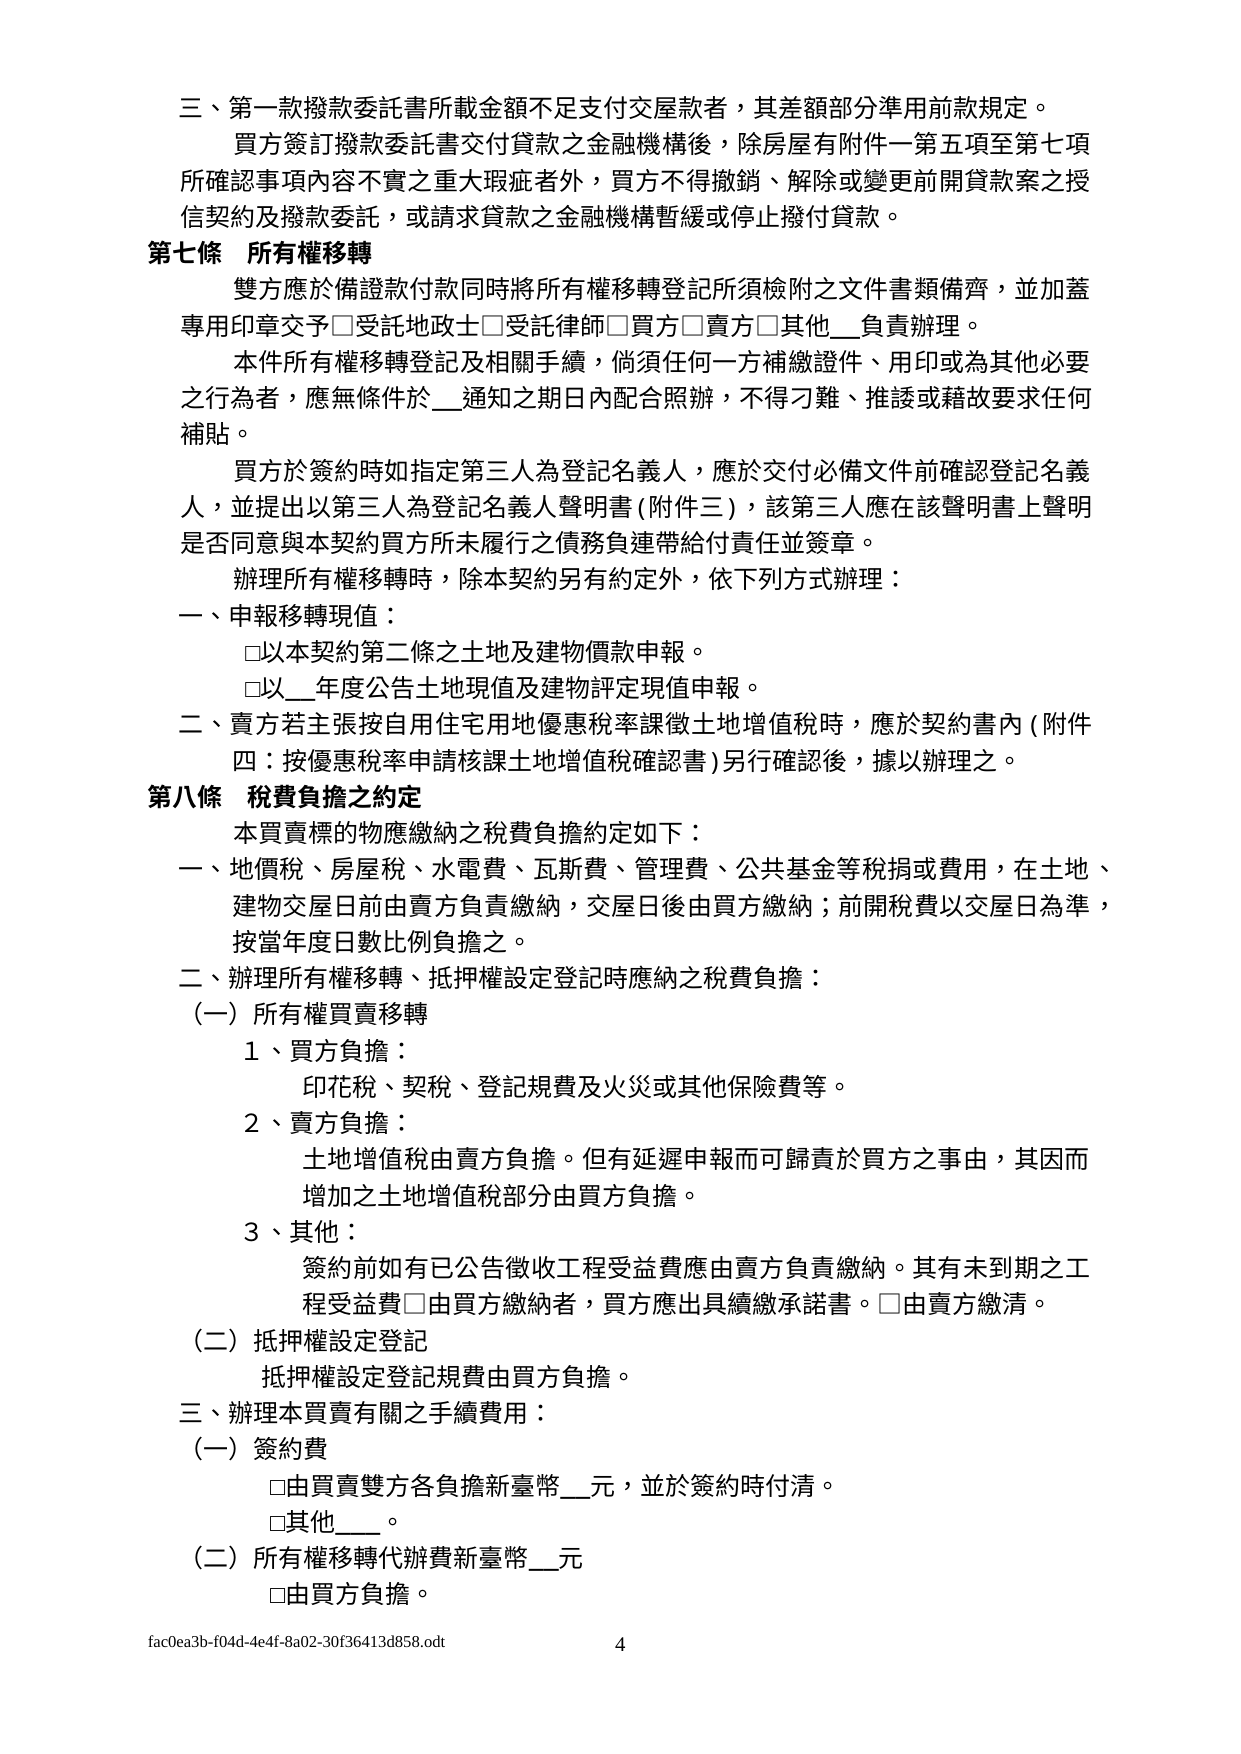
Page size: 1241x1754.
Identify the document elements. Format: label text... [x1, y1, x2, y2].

text 二、辦理所有權移轉、抵押權設定登記時應納之稅費負擔： [178, 959, 1092, 995]
text （一）所有權買賣移轉 [178, 995, 1092, 1031]
text 本件所有權移轉登記及相關手續，倘須任何一方補繳證件、用印或為其他必要之行為者，應無條件於__通知之期日內配合照辦，不得刁難、推諉或藉故要求任何補貼。 [180, 342, 1092, 451]
text 簽約前如有已公告徵收工程受益費應由賣方負責繳納。其有未到期之工程受益費□由買方繳納者，買方應出具續繳承諾書。□由賣方繳清。 [302, 1249, 1092, 1321]
text 雙方應於備證款付款同時將所有權移轉登記所須檢附之文件書類備齊，並加蓋專用印章交予□受託地政士□受託律師□買方□賣方□其他__負責辦理。 [180, 270, 1092, 342]
text 本買賣標的物應繳納之稅費負擔約定如下： [180, 814, 1092, 850]
text ２、賣方負擔： [239, 1104, 1092, 1140]
text □以本契約第二條之土地及建物價款申報。 [245, 632, 1092, 669]
text 買方簽訂撥款委託書交付貸款之金融機構後，除房屋有附件一第五項至第七項所確認事項內容不實之重大瑕疵者外，買方不得撤銷、解除或變更前開貸款案之授信契約及撥款委託，或請求貸款之金融機構暫緩或停止撥付貸款。 [180, 125, 1092, 234]
text （二）所有權移轉代辦費新臺幣__元 [178, 1539, 1092, 1575]
text □由買賣雙方各負擔新臺幣__元，並於簽約時付清。 [270, 1466, 1092, 1502]
text ３、其他： [239, 1212, 1092, 1249]
text □由買方負擔。 [270, 1575, 1092, 1611]
text 土地增值稅由賣方負擔。但有延遲申報而可歸責於買方之事由，其因而增加之土地增值稅部分由買方負擔。 [302, 1140, 1092, 1212]
text □其他___。 [270, 1502, 1092, 1539]
text １、買方負擔： [239, 1031, 1092, 1067]
text 一、申報移轉現值： [178, 596, 1092, 632]
text 二、賣方若主張按自用住宅用地優惠稅率課徵土地增值稅時，應於契約書內(附件四：按優惠稅率申請核課土地增值稅確認書)另行確認後，據以辦理之。 [178, 705, 1092, 777]
text 買方於簽約時如指定第三人為登記名義人，應於交付必備文件前確認登記名義人，並提出以第三人為登記名義人聲明書(附件三)，該第三人應在該聲明書上聲明是否同意與本契約買方所未履行之債務負連帶給付責任並簽章。 [180, 451, 1092, 560]
text （一）簽約費 [178, 1430, 1092, 1466]
text 三、第一款撥款委託書所載金額不足支付交屋款者，其差額部分準用前款規定。 [178, 89, 1092, 125]
text 第七條 所有權移轉 [148, 234, 1092, 270]
text □以__年度公告土地現值及建物評定現值申報。 [245, 669, 1092, 705]
text 一、地價稅、房屋稅、水電費、瓦斯費、管理費、公共基金等稅捐或費用，在土地、建物交屋日前由賣方負責繳納，交屋日後由買方繳納；前開稅費以交屋日為準，按當年度日數比例負擔之。 [178, 850, 1092, 959]
text 第八條 稅費負擔之約定 [148, 777, 1092, 814]
text 三、辦理本買賣有關之手續費用： [178, 1394, 1092, 1430]
text 印花稅、契稅、登記規費及火災或其他保險費等。 [302, 1067, 1092, 1104]
text 辦理所有權移轉時，除本契約另有約定外，依下列方式辦理： [180, 560, 1092, 596]
text 抵押權設定登記規費由買方負擔。 [223, 1357, 1092, 1394]
text （二）抵押權設定登記 [178, 1321, 1092, 1357]
